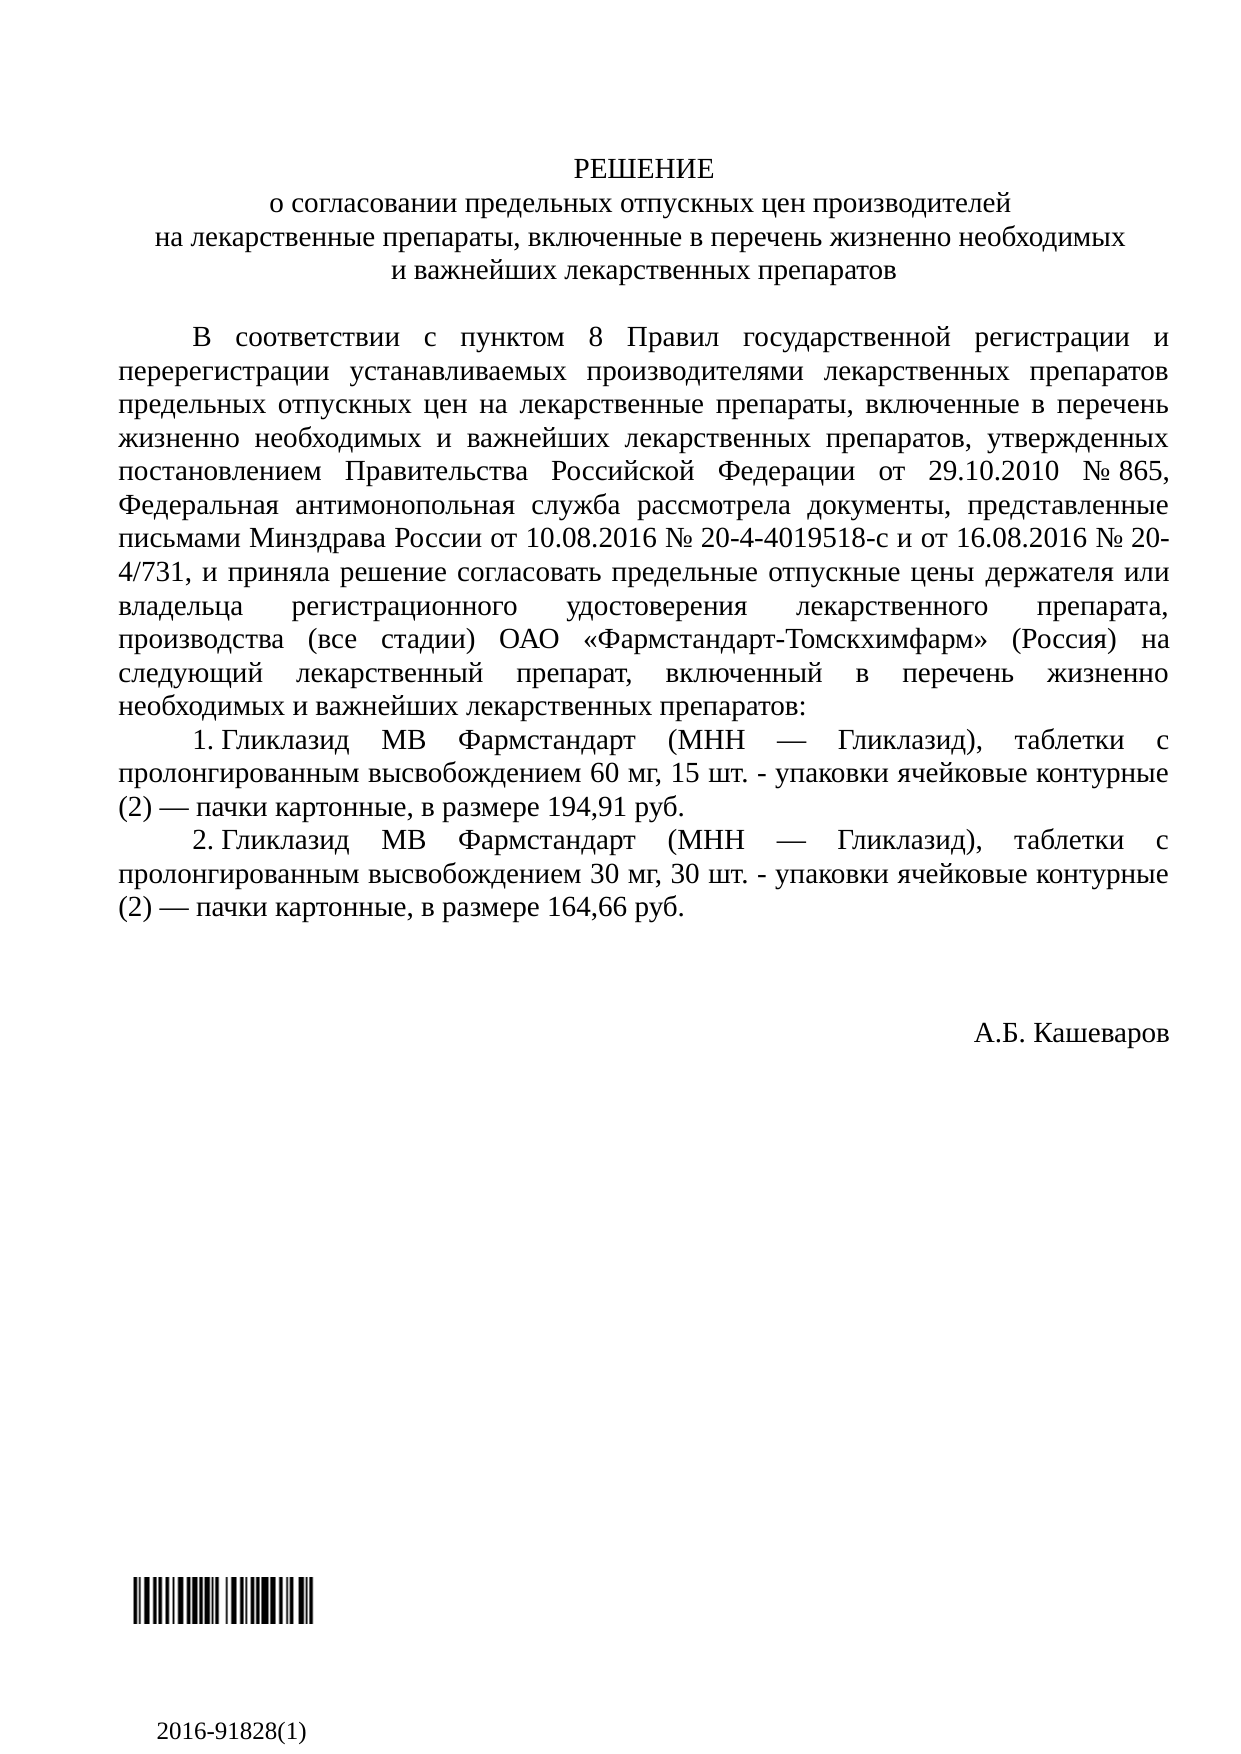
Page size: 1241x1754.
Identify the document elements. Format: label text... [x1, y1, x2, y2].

picture [118, 1577, 331, 1624]
text А.Б. Кашеваров [118, 1015, 1170, 1049]
text В соответствии с пунктом 8 Правил государственной регистрации и перерегистрации устанавливаемых производителями лекарственных препаратов предельных отпускных цен на лекарственные препараты, включенные в перечень жизненно необходимых и важнейших лекарственных препаратов, утвержденных постановлением Правительства Российской Федерации от 29.10.2010 № 865, Федеральная антимонопольная служба рассмотрела документы, представленные письмами Минздрава России от 10.08.2016 № 20-4-4019518-с и от 16.08.2016 № 20-4/731, и приняла решение согласовать предельные отпускные цены держателя или владельца регистрационного удостоверения лекарственного препарата, производства (все стадии) ОАО «Фармстандарт-Томскхимфарм» (Россия) на следующий лекарственный препарат, включенный в перечень жизненно необходимых и важнейших лекарственных препаратов: [118, 319, 1170, 722]
text о согласовании предельных отпускных цен производителей [118, 185, 1170, 219]
text на лекарственные препараты, включенные в перечень жизненно необходимых [118, 219, 1170, 252]
text 2. Гликлазид МВ Фармстандарт (МНН — Гликлазид), таблетки с пролонгированным высвобождением 30 мг, 30 шт. - упаковки ячейковые контурные (2) — пачки картонные, в размере 164,66 руб. [118, 822, 1170, 923]
text 1. Гликлазид МВ Фармстандарт (МНН — Гликлазид), таблетки с пролонгированным высвобождением 60 мг, 15 шт. - упаковки ячейковые контурные (2) — пачки картонные, в размере 194,91 руб. [118, 722, 1170, 822]
text и важнейших лекарственных препаратов [118, 252, 1170, 286]
text РЕШЕНИЕ [118, 152, 1170, 185]
